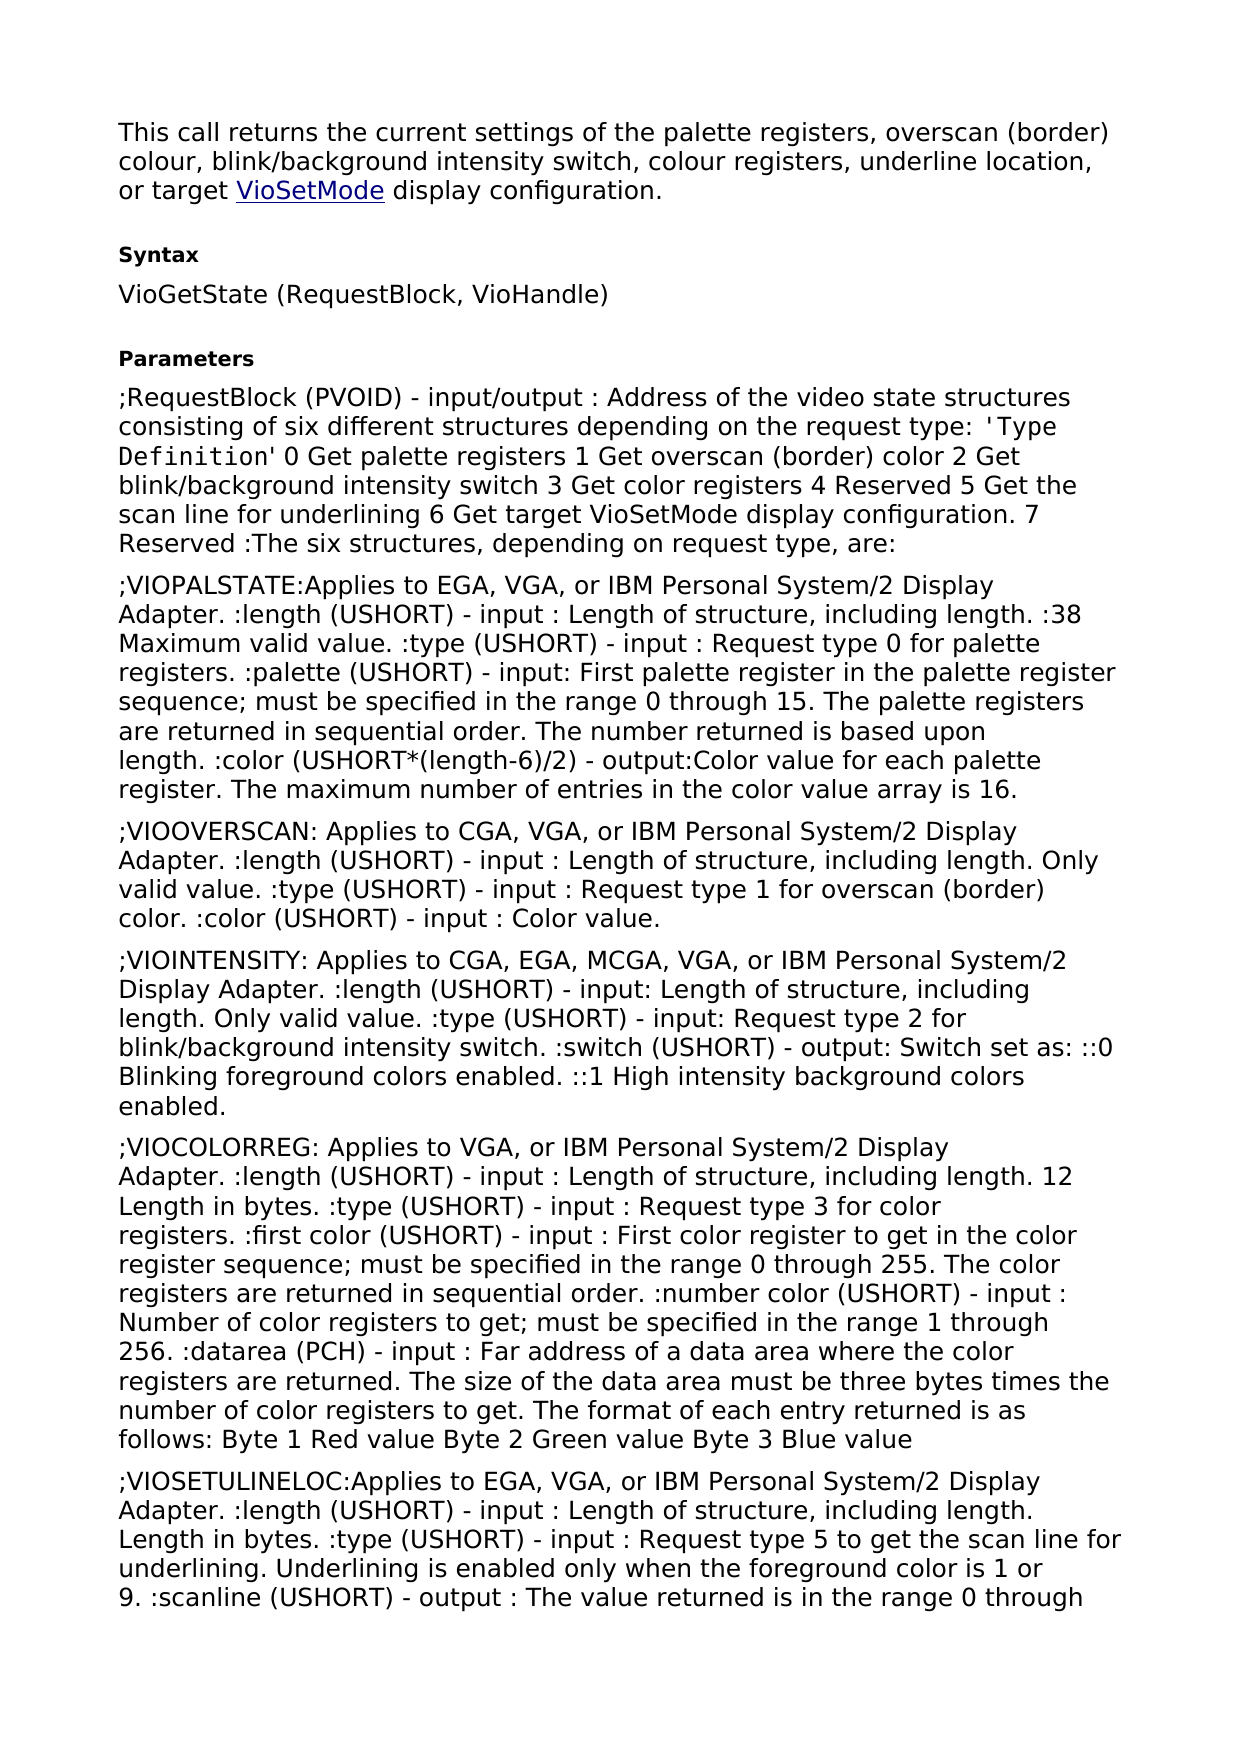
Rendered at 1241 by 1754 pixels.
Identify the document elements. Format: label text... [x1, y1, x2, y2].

text ;VIOOVERSCAN: Applies to CGA, VGA, or IBM Personal System/2 Display Adapter. :length (USHORT) - input : Length of structure, including length. Only valid value. :type (USHORT) - input : Request type 1 for overscan (border) color. :color (USHORT) - input : Color value. [118, 817, 1122, 933]
text VioGetState (RequestBlock, VioHandle) [118, 280, 1122, 309]
text ;VIOINTENSITY: Applies to CGA, EGA, MCGA, VGA, or IBM Personal System/2 Display Adapter. :length (USHORT) - input: Length of structure, including length. Only valid value. :type (USHORT) - input: Request type 2 for blink/background intensity switch. :switch (USHORT) - output: Switch set as: ::0 Blinking foreground colors enabled. ::1 High intensity background colors enabled. [118, 946, 1122, 1121]
text ;RequestBlock (PVOID) - input/output : Address of the video state structures consisting of six different structures depending on the request type: 'Type Definition' 0 Get palette registers 1 Get overscan (border) color 2 Get blink/background intensity switch 3 Get color registers 4 Reserved 5 Get the scan line for underlining 6 Get target VioSetMode display configuration. 7 Reserved :The six structures, depending on request type, are: [118, 383, 1122, 558]
subtitle Parameters [118, 347, 1122, 371]
text This call returns the current settings of the palette registers, overscan (border) colour, blink/background intensity switch, colour registers, underline location, or target VioSetMode display configuration. [118, 118, 1122, 206]
text ;VIOCOLORREG: Applies to VGA, or IBM Personal System/2 Display Adapter. :length (USHORT) - input : Length of structure, including length. 12 Length in bytes. :type (USHORT) - input : Request type 3 for color registers. :first color (USHORT) - input : First color register to get in the color register sequence; must be specified in the range 0 through 255. The color registers are returned in sequential order. :number color (USHORT) - input : Number of color registers to get; must be specified in the range 1 through 256. :datarea (PCH) - input : Far address of a data area where the color registers are returned. The size of the data area must be three bytes times the number of color registers to get. The format of each entry returned is as follows: Byte 1 Red value Byte 2 Green value Byte 3 Blue value [118, 1133, 1122, 1454]
subtitle Syntax [118, 243, 1122, 267]
text ;VIOSETULINELOC:Applies to EGA, VGA, or IBM Personal System/2 Display Adapter. :length (USHORT) - input : Length of structure, including length. Length in bytes. :type (USHORT) - input : Request type 5 to get the scan line for underlining. Underlining is enabled only when the foreground color is 1 or 9. :scanline (USHORT) - output : The value returned is in the range 0 through [118, 1467, 1122, 1612]
text ;VIOPALSTATE:Applies to EGA, VGA, or IBM Personal System/2 Display Adapter. :length (USHORT) - input : Length of structure, including length. :38 Maximum valid value. :type (USHORT) - input : Request type 0 for palette registers. :palette (USHORT) - input: First palette register in the palette register sequence; must be specified in the range 0 through 15. The palette registers are returned in sequential order. The number returned is based upon length. :color (USHORT*(length-6)/2) - output:Color value for each palette register. The maximum number of entries in the color value array is 16. [118, 571, 1122, 804]
